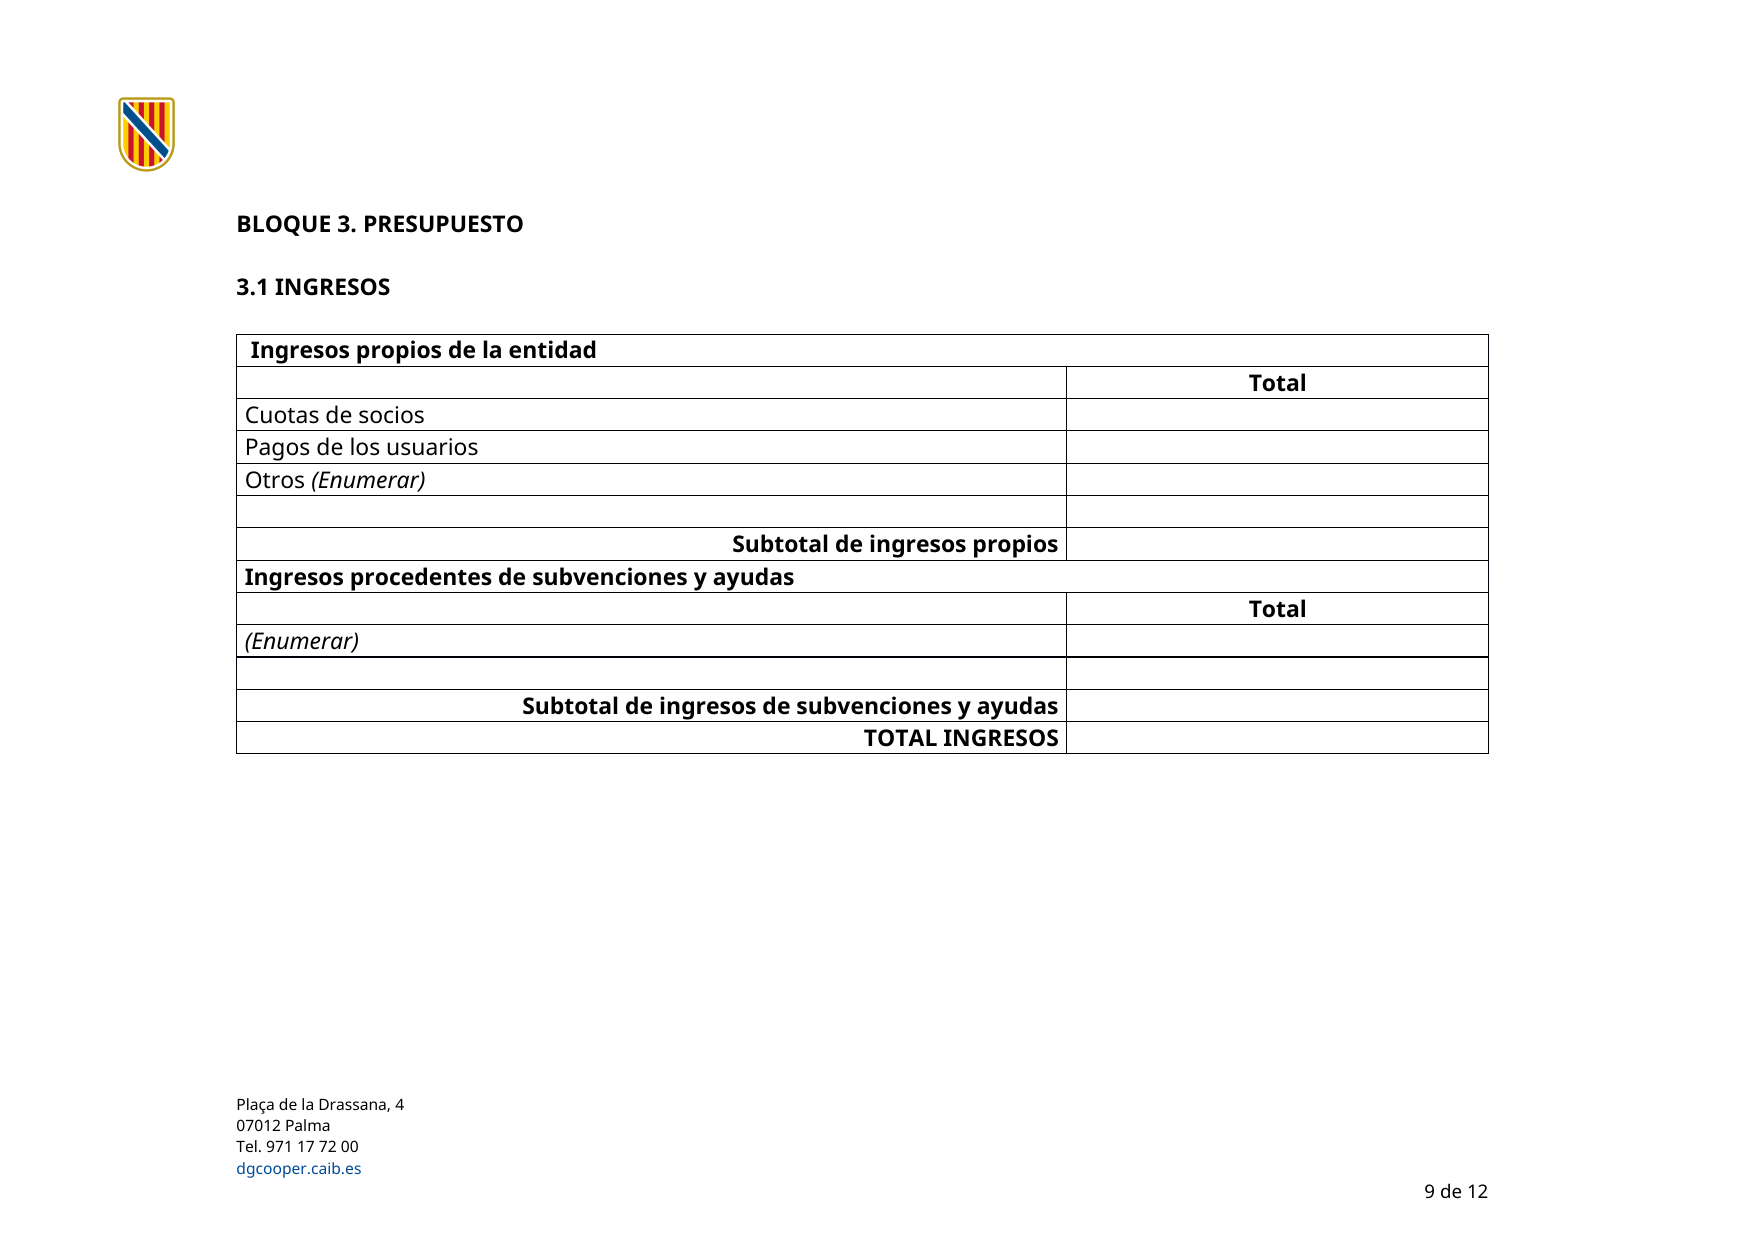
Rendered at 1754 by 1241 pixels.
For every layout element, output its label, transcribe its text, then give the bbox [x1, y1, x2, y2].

table_cell [237, 496, 1066, 527]
table_cell [1067, 722, 1488, 753]
table_cell [1067, 528, 1488, 559]
table_cell Otros (Enumerar) [237, 464, 1066, 495]
picture [100, 70, 193, 200]
table_cell [1067, 464, 1488, 495]
table_cell Cuotas de socios [237, 399, 1066, 430]
table_cell TOTAL INGRESOS [237, 722, 1066, 753]
table_cell Subtotal de ingresos propios [237, 528, 1066, 559]
table_cell Pagos de los usuarios [237, 431, 1066, 463]
table_cell [1067, 399, 1488, 430]
text 3.1 INGRESOS [236, 271, 1488, 302]
table_cell [1067, 431, 1488, 463]
table_cell (Enumerar) [237, 625, 1066, 656]
table_cell Total [1067, 367, 1488, 398]
table_cell [1067, 496, 1488, 527]
table_header Ingresos propios de la entidad [237, 335, 1488, 366]
table_cell [1067, 658, 1488, 689]
table_cell Total [1067, 593, 1488, 624]
table_cell [1067, 625, 1488, 656]
table_cell [237, 593, 1066, 624]
table_cell [237, 658, 1066, 689]
table_cell Ingresos procedentes de subvenciones y ayudas [237, 561, 1488, 592]
text BLOQUE 3. PRESUPUESTO [236, 208, 1488, 240]
table_cell [1067, 690, 1488, 721]
table_cell [237, 367, 1066, 398]
table_cell Subtotal de ingresos de subvenciones y ayudas [237, 690, 1066, 721]
